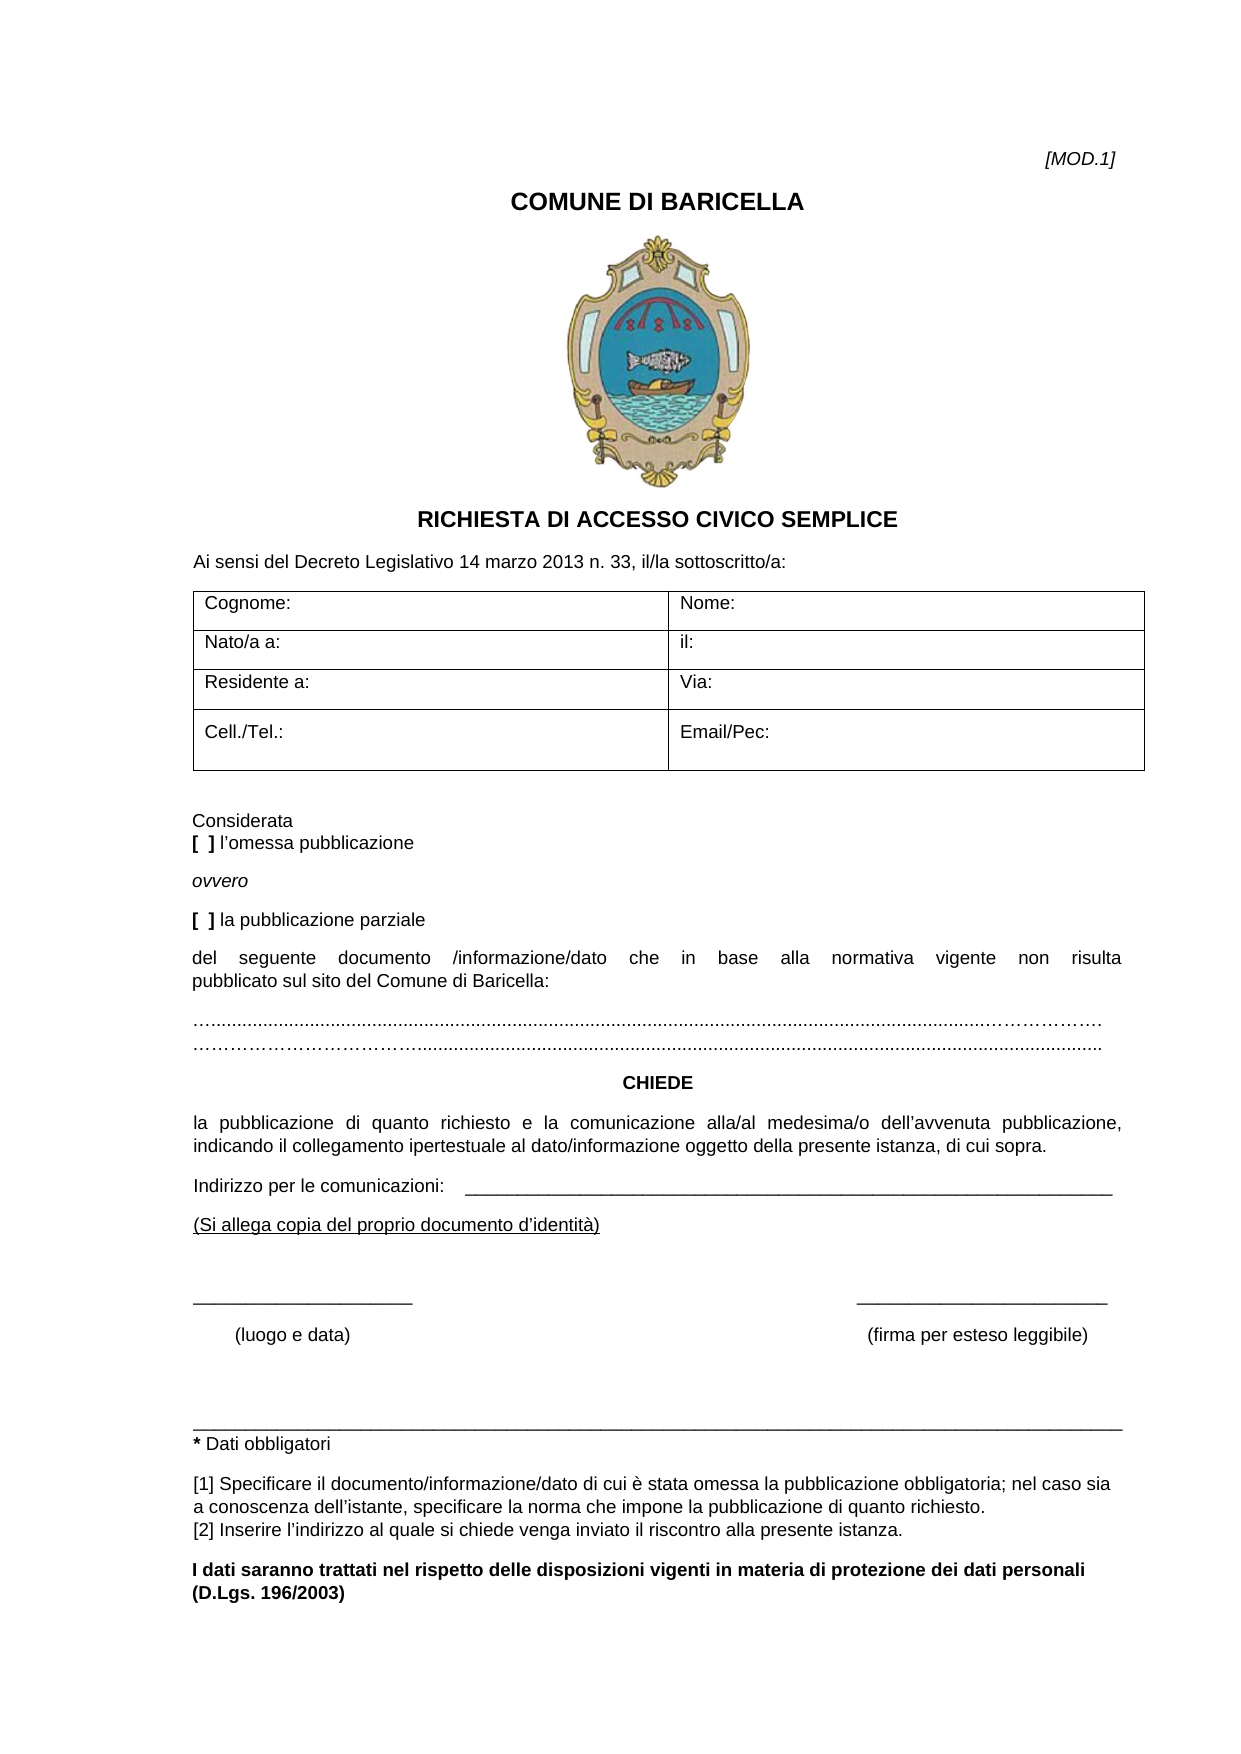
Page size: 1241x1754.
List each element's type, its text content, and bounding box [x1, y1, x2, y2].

text * Dati obbligatori [193, 1431, 1122, 1454]
text Considerata [192, 810, 1122, 832]
text ovvero [192, 870, 1122, 892]
text (luogo e data) (firma per esteso leggibile) [193, 1324, 1122, 1345]
text [ ] la pubblicazione parziale [192, 908, 1122, 930]
text del seguente documento /informazione/dato che in base alla normativa vigente non risulta pubblicato sul sito del Comune di Baricella: [192, 947, 1122, 991]
text COMUNE DI BARICELLA [193, 187, 1122, 216]
text la pubblicazione di quanto richiesto e la comunicazione alla/al medesima/o dell’avvenuta pubblicazione, indicando il collegamento ipertestuale al dato/informazione oggetto della presente istanza, di cui sopra. [193, 1112, 1122, 1156]
table_cell Nato/a a: [194, 631, 668, 669]
text Ai sensi del Decreto Legislativo 14 marzo 2013 n. 33, il/la sottoscritto/a: [193, 551, 1122, 573]
table_cell Residente a: [194, 670, 668, 709]
table_cell Cell./Tel.: [194, 710, 668, 769]
table_header Nome: [669, 592, 1144, 630]
table_header Cognome: [194, 592, 668, 630]
text RICHIESTA DI ACCESSO CIVICO SEMPLICE [193, 506, 1122, 533]
text I dati saranno trattati nel rispetto delle disposizioni vigenti in materia di protezione dei dati personali (D.Lgs. 196/2003) [118, 1558, 1122, 1603]
text (Si allega copia del proprio documento d’identità) [193, 1214, 1122, 1266]
table_cell Email/Pec: [669, 710, 1144, 769]
text _________________________________________________________________________________________ [193, 1410, 1122, 1430]
text [MOD.1] [118, 148, 1122, 169]
text _____________________ ________________________ [193, 1284, 1122, 1306]
text [1] Specificare il documento/informazione/dato di cui è stata omessa la pubblicazione obbligatoria; nel caso sia a conoscenza dell’istante, specificare la norma che impone la pubblicazione di quanto richiesto. [2] Inserire l’indirizzo al quale si chiede venga inviato il riscontro alla presente istanza. [193, 1473, 1122, 1540]
text CHIEDE [193, 1072, 1122, 1093]
text Indirizzo per le comunicazioni: ______________________________________________________________ [193, 1174, 1122, 1196]
table_cell il: [669, 631, 1144, 669]
text ….....................................................................................................................................................……………….……………………………….................................................................................................................................... [192, 1009, 1122, 1054]
table_cell Via: [669, 670, 1144, 709]
text [ ] l’omessa pubblicazione [192, 832, 1122, 853]
picture [565, 234, 750, 488]
